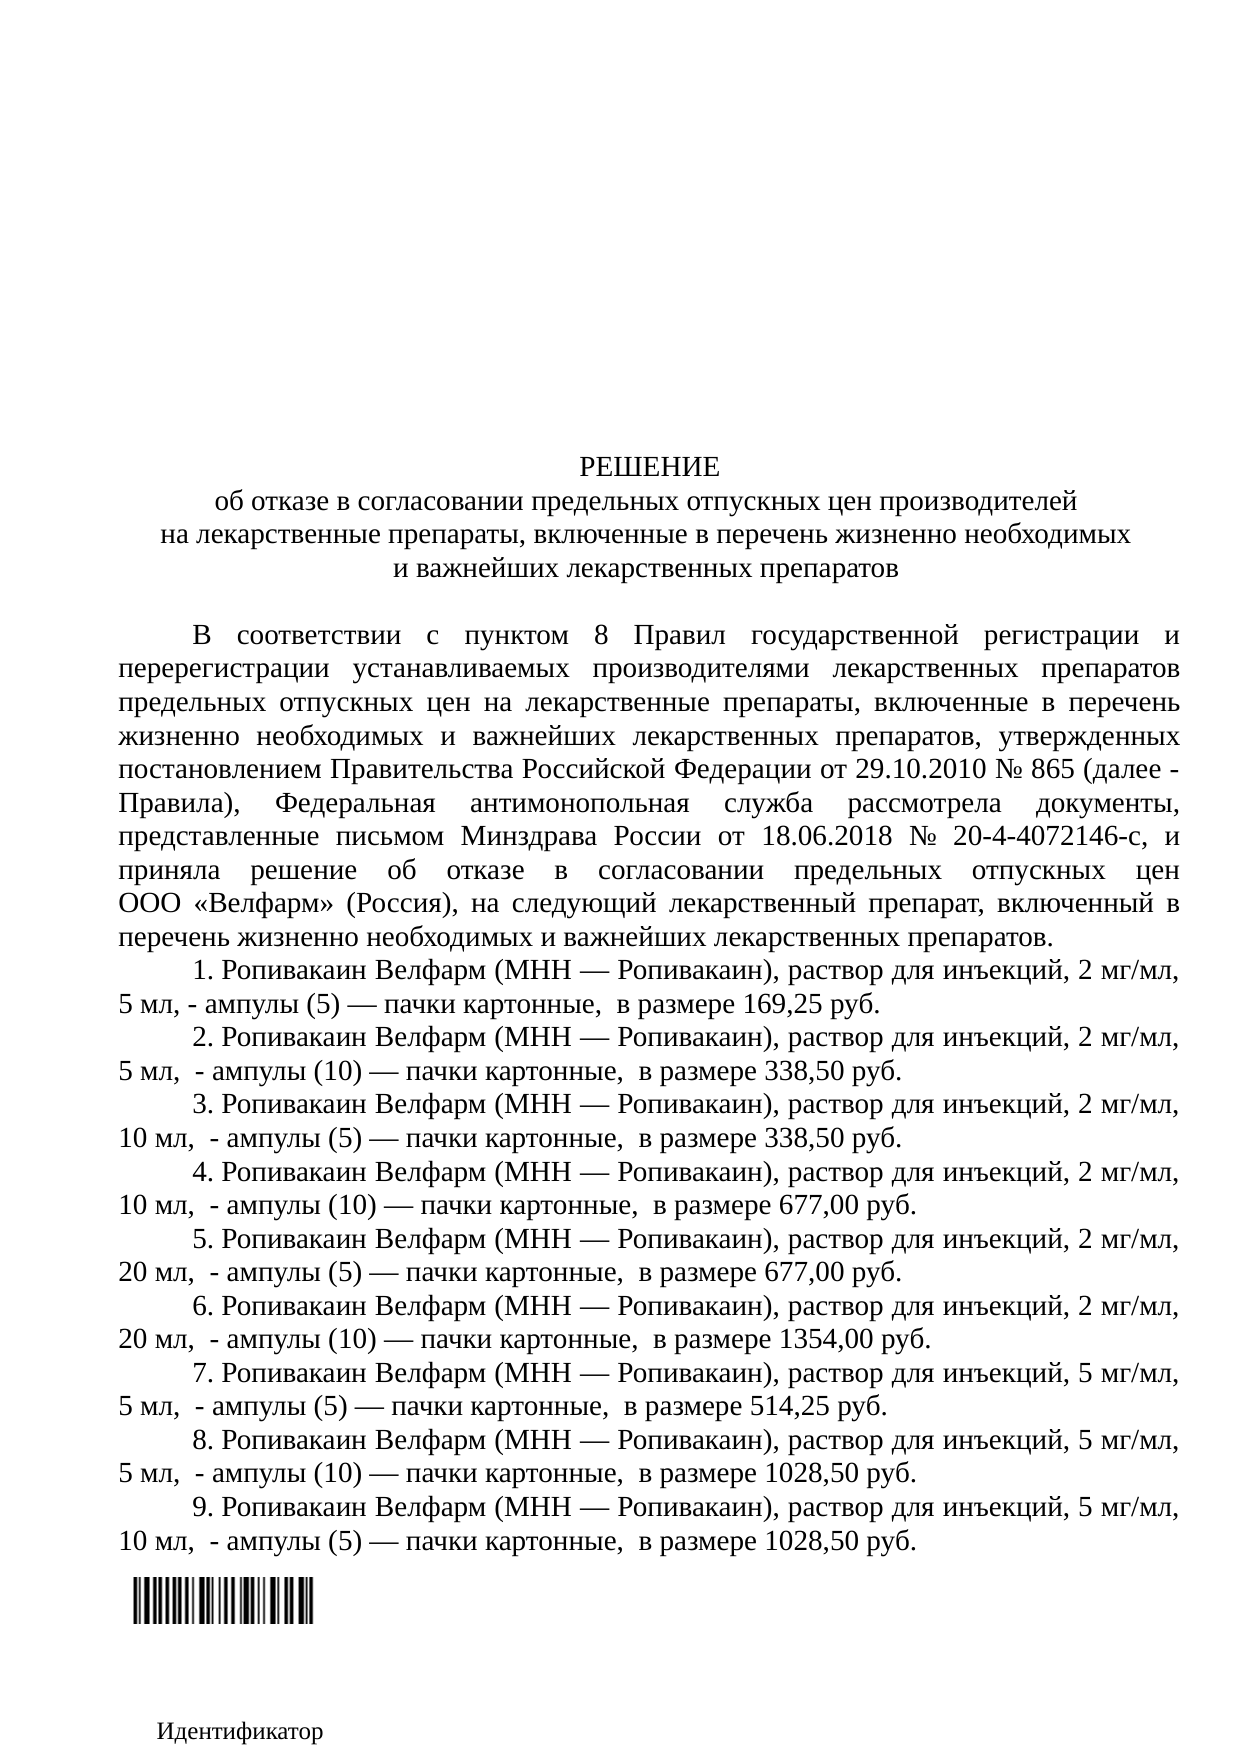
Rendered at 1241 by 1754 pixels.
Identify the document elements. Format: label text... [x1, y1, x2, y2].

text В соответствии с пунктом 8 Правил государственной регистрации и перерегистрации устанавливаемых производителями лекарственных препаратов предельных отпускных цен на лекарственные препараты, включенные в перечень жизненно необходимых и важнейших лекарственных препаратов, утвержденных постановлением Правительства Российской Федерации от 29.10.2010 № 865 (далее - Правила), Федеральная антимонопольная служба рассмотрела документы, представленные письмом Минздрава России от 18.06.2018 № 20-4-4072146-с, и приняла решение об отказе в согласовании предельных отпускных цен ООО «Велфарм» (Россия), на следующий лекарственный препарат, включенный в перечень жизненно необходимых и важнейших лекарственных препаратов. 1. Ропивакаин Велфарм (МНН — Ропивакаин), раствор для инъекций, 2 мг/мл, 5 мл, - ампулы (5) — пачки картонные, в размере 169,25 руб. [118, 617, 1181, 1019]
text и важнейших лекарственных препаратов [118, 550, 1181, 583]
text РЕШЕНИЕ [118, 449, 1181, 483]
text 7. Ропивакаин Велфарм (МНН — Ропивакаин), раствор для инъекций, 5 мг/мл, 5 мл, - ампулы (5) — пачки картонные, в размере 514,25 руб. [118, 1355, 1181, 1422]
picture [118, 1577, 331, 1624]
text на лекарственные препараты, включенные в перечень жизненно необходимых [118, 516, 1181, 550]
text 4. Ропивакаин Велфарм (МНН — Ропивакаин), раствор для инъекций, 2 мг/мл, 10 мл, - ампулы (10) — пачки картонные, в размере 677,00 руб. [118, 1154, 1181, 1221]
text об отказе в согласовании предельных отпускных цен производителей [118, 483, 1181, 516]
text 5. Ропивакаин Велфарм (МНН — Ропивакаин), раствор для инъекций, 2 мг/мл, 20 мл, - ампулы (5) — пачки картонные, в размере 677,00 руб. [118, 1221, 1181, 1288]
text 3. Ропивакаин Велфарм (МНН — Ропивакаин), раствор для инъекций, 2 мг/мл, 10 мл, - ампулы (5) — пачки картонные, в размере 338,50 руб. [118, 1087, 1181, 1154]
text 8. Ропивакаин Велфарм (МНН — Ропивакаин), раствор для инъекций, 5 мг/мл, 5 мл, - ампулы (10) — пачки картонные, в размере 1028,50 руб. [118, 1422, 1181, 1489]
text 6. Ропивакаин Велфарм (МНН — Ропивакаин), раствор для инъекций, 2 мг/мл, 20 мл, - ампулы (10) — пачки картонные, в размере 1354,00 руб. [118, 1288, 1181, 1355]
text 2. Ропивакаин Велфарм (МНН — Ропивакаин), раствор для инъекций, 2 мг/мл, 5 мл, - ампулы (10) — пачки картонные, в размере 338,50 руб. [118, 1019, 1181, 1087]
text 9. Ропивакаин Велфарм (МНН — Ропивакаин), раствор для инъекций, 5 мг/мл, 10 мл, - ампулы (5) — пачки картонные, в размере 1028,50 руб. [118, 1489, 1181, 1556]
